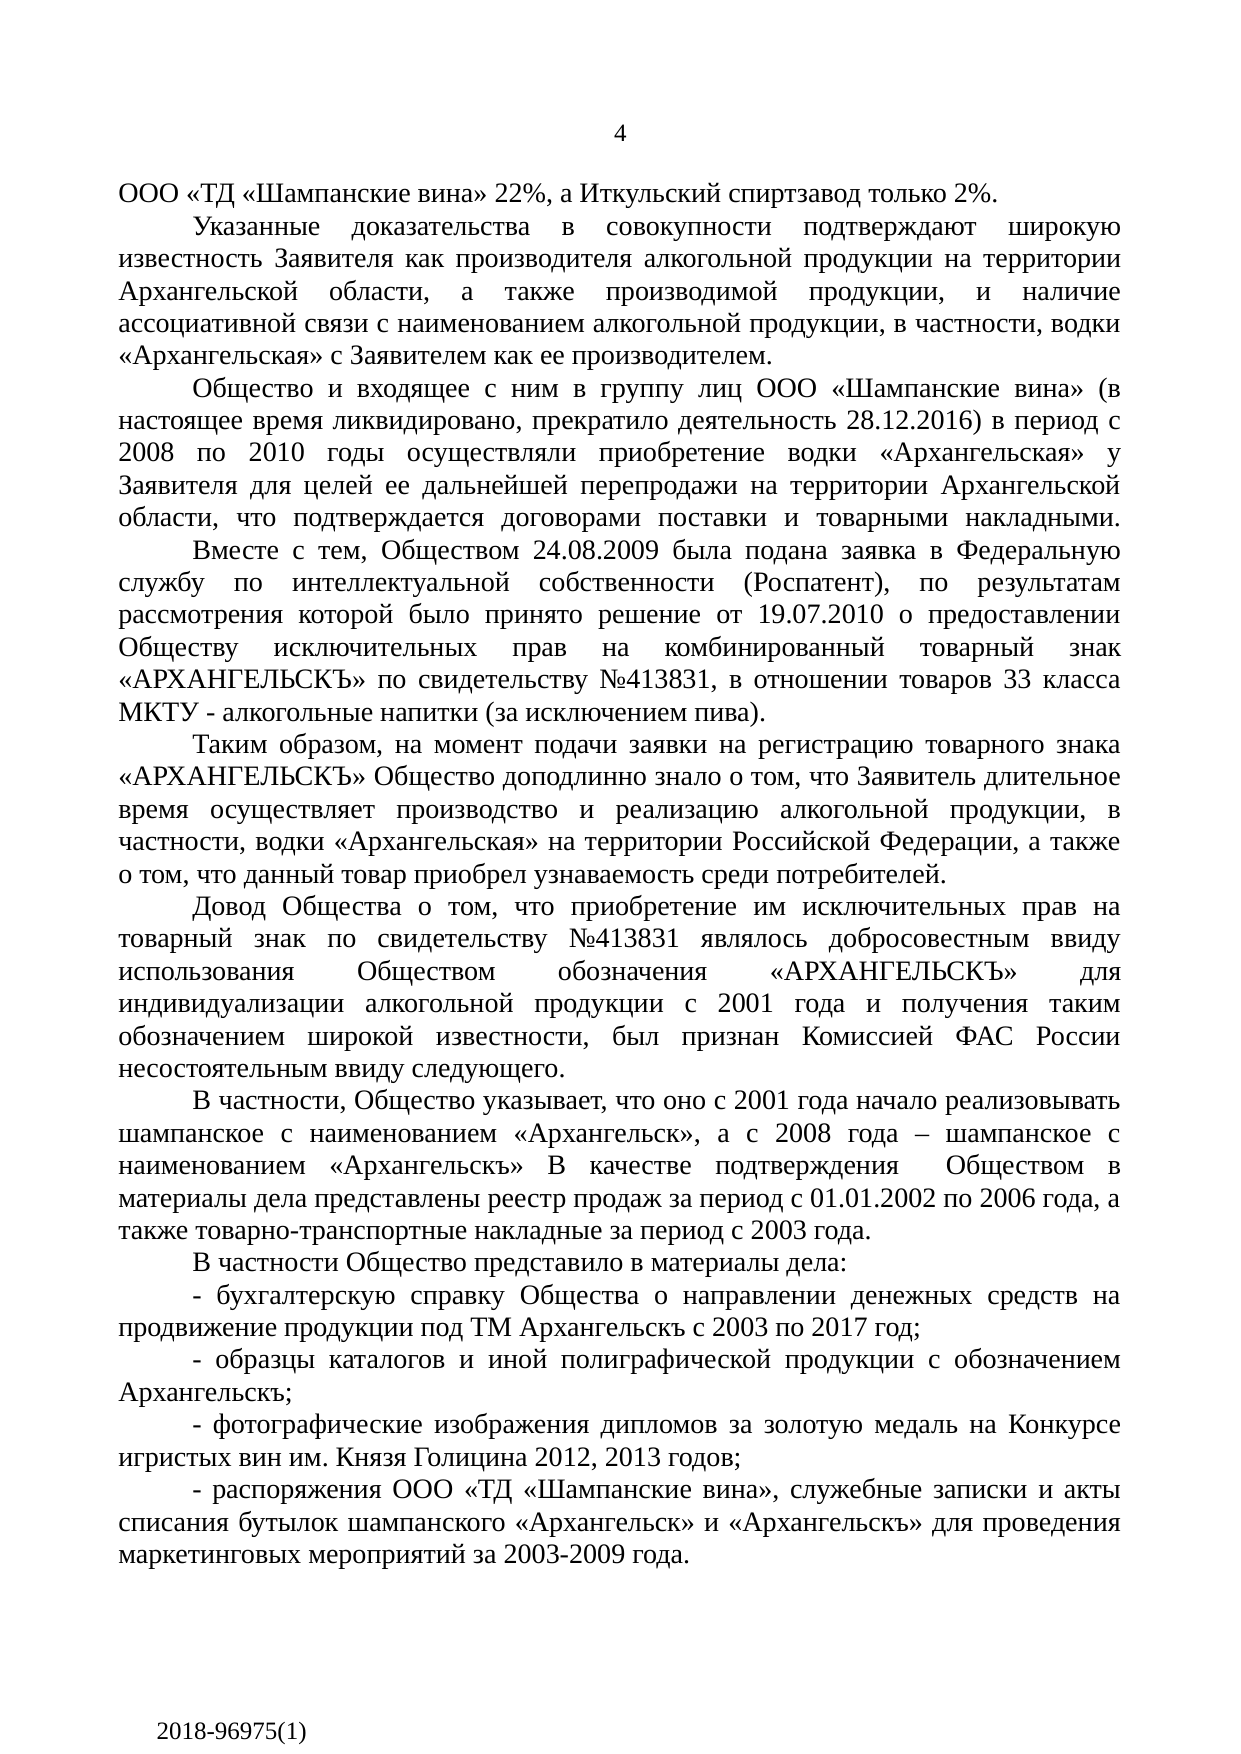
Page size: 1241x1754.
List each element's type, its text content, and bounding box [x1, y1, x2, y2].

text - распоряжения ООО «ТД «Шампанские вина», служебные записки и акты списания бутылок шампанского «Архангельск» и «Архангельскъ» для проведения маркетинговых мероприятий за 2003-2009 года. [118, 1472, 1122, 1569]
text Таким образом, на момент подачи заявки на регистрацию товарного знака «АРХАНГЕЛЬСКЪ» Общество доподлинно знало о том, что Заявитель длительное время осуществляет производство и реализацию алкогольной продукции, в частности, водки «Архангельская» на территории Российской Федерации, а также о том, что данный товар приобрел узнаваемость среди потребителей. [118, 727, 1122, 889]
text - фотографические изображения дипломов за золотую медаль на Конкурсе игристых вин им. Князя Голицина 2012, 2013 годов; [118, 1407, 1122, 1472]
text В частности, Общество указывает, что оно с 2001 года начало реализовывать шампанское с наименованием «Архангельск», а с 2008 года – шампанское с наименованием «Архангельскъ» В качестве подтверждения Обществом в материалы дела представлены реестр продаж за период с 01.01.2002 по 2006 года, а также товарно-транспортные накладные за период с 2003 года. [118, 1083, 1122, 1245]
text Указанные доказательства в совокупности подтверждают широкую известность Заявителя как производителя алкогольной продукции на территории Архангельской области, а также производимой продукции, и наличие ассоциативной связи с наименованием алкогольной продукции, в частности, водки «Архангельская» с Заявителем как ее производителем. [118, 209, 1122, 371]
text ООО «ТД «Шампанские вина» 22%, а Иткульский спиртзавод только 2%. [118, 176, 1122, 209]
text Довод Общества о том, что приобретение им исключительных прав на товарный знак по свидетельству №413831 являлось добросовестным ввиду использования Обществом обозначения «АРХАНГЕЛЬСКЪ» для индивидуализации алкогольной продукции с 2001 года и получения таким обозначением широкой известности, был признан Комиссией ФАС России несостоятельным ввиду следующего. [118, 889, 1122, 1083]
text Общество и входящее с ним в группу лиц ООО «Шампанские вина» (в настоящее время ликвидировано, прекратило деятельность 28.12.2016) в период с 2008 по 2010 годы осуществляли приобретение водки «Архангельская» у Заявителя для целей ее дальнейшей перепродажи на территории Архангельской области, что подтверждается договорами поставки и товарными накладными. Вместе с тем, Обществом 24.08.2009 была подана заявка в Федеральную службу по интеллектуальной собственности (Роспатент), по результатам рассмотрения которой было принято решение от 19.07.2010 о предоставлении Обществу исключительных прав на комбинированный товарный знак «АРХАНГЕЛЬСКЪ» по свидетельству №413831, в отношении товаров 33 класса МКТУ - алкогольные напитки (за исключением пива). [118, 371, 1122, 727]
text В частности Общество представило в материалы дела: [118, 1245, 1122, 1278]
text - образцы каталогов и иной полиграфической продукции с обозначением Архангельскъ; [118, 1343, 1122, 1407]
text - бухгалтерскую справку Общества о направлении денежных средств на продвижение продукции под ТМ Архангельскъ с 2003 по 2017 год; [118, 1278, 1122, 1343]
